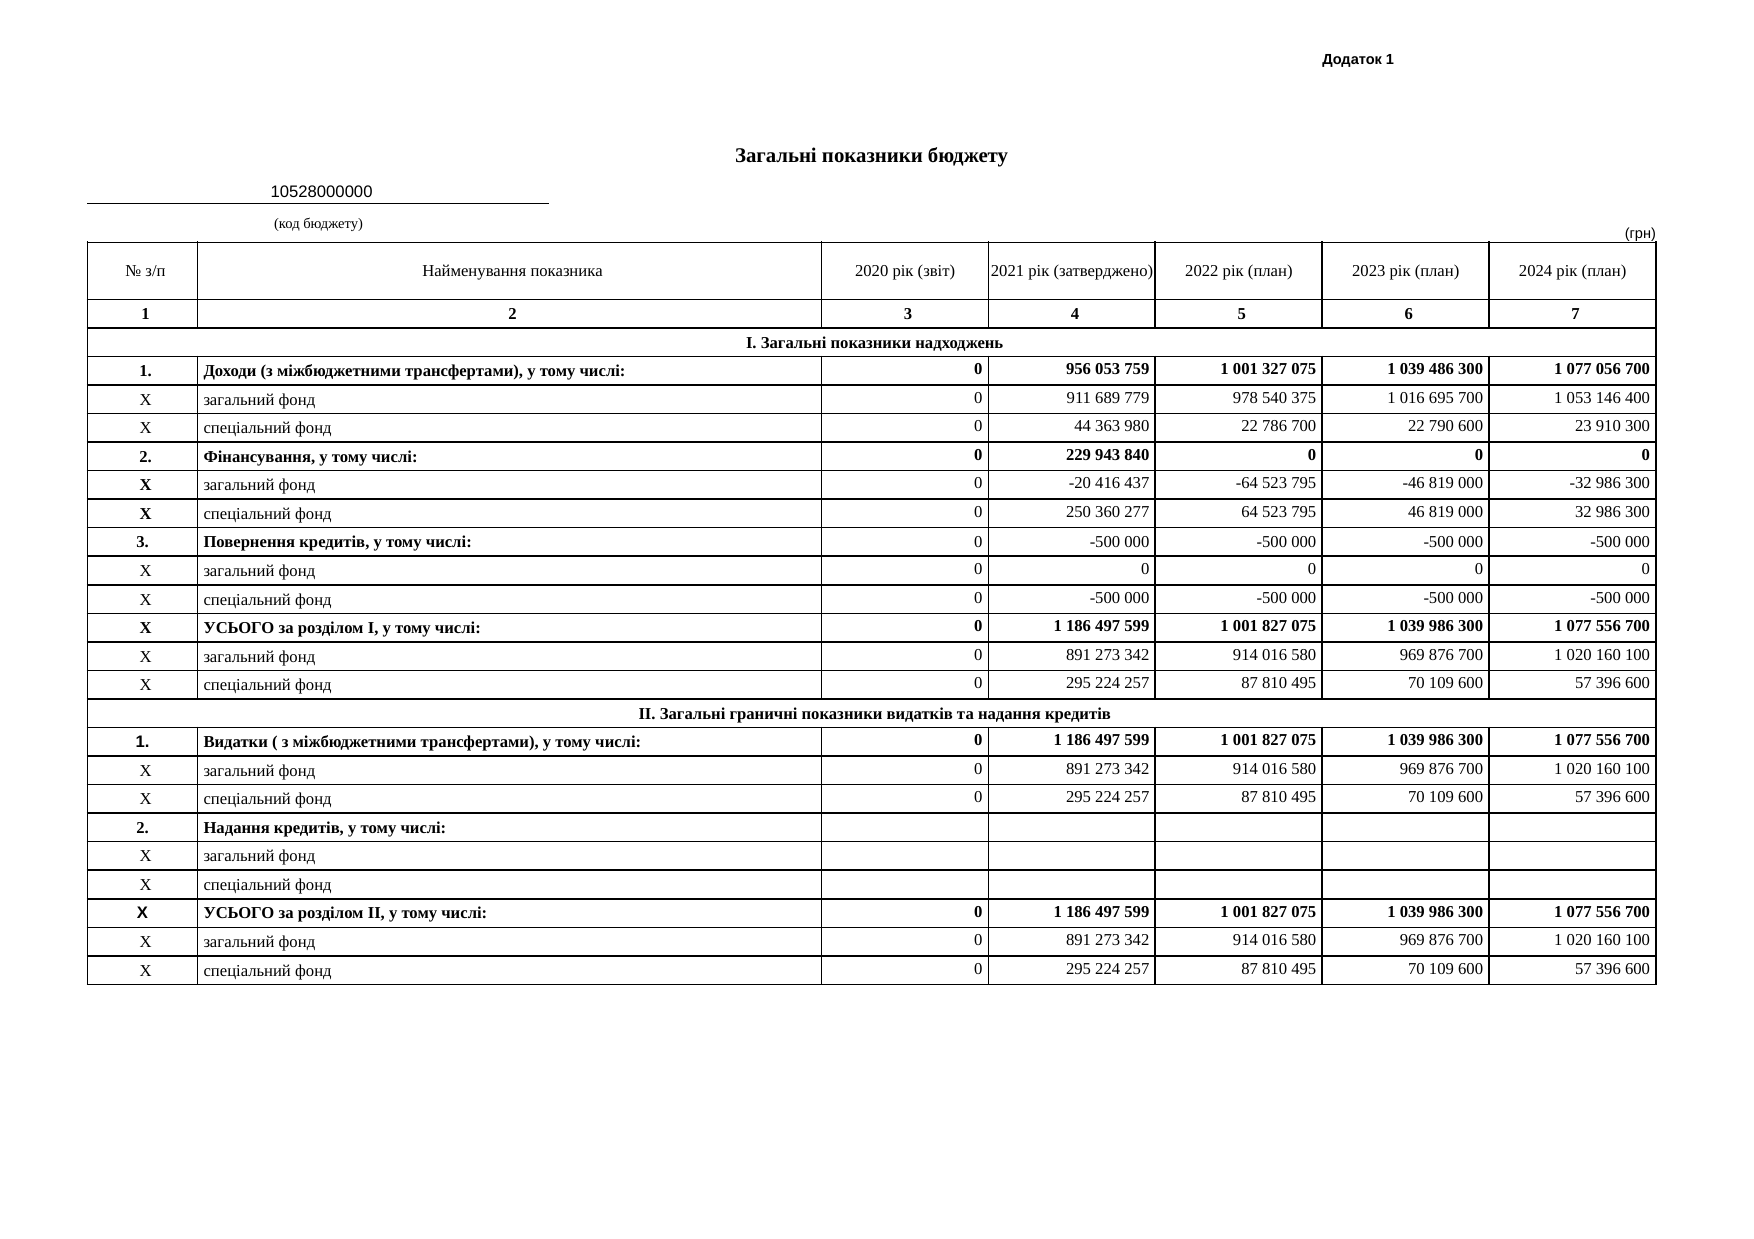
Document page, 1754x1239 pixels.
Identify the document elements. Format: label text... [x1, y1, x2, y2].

table_cell [0, 955, 87, 983]
table_cell 891 273 342 [989, 928, 1154, 955]
table_cell [1322, 74, 1656, 93]
table_header [197, 0, 549, 45]
table_cell [1657, 698, 1753, 727]
table_cell [0, 131, 87, 180]
table_cell -500 000 [1323, 528, 1488, 555]
table_cell 969 876 700 [1323, 757, 1488, 784]
table_cell спеціальний фонд [198, 871, 821, 898]
table_cell 0 [1490, 443, 1655, 470]
table_cell 295 224 257 [989, 671, 1154, 698]
table_cell 0 [822, 928, 988, 955]
table_cell [1155, 180, 1322, 202]
table_cell Найменування показника [198, 243, 821, 298]
table_header [0, 0, 87, 45]
table_cell -20 416 437 [989, 471, 1154, 498]
table_cell Повернення кредитів, у тому числі: [198, 528, 821, 555]
table_cell 0 [822, 900, 988, 926]
table_cell 3 [822, 300, 988, 327]
table_cell 2. [88, 443, 197, 470]
table_cell X [88, 871, 197, 898]
table_cell X [88, 386, 197, 413]
table_cell 2024 рік (план) [1490, 243, 1655, 298]
table_cell [549, 74, 821, 93]
table_cell [0, 203, 87, 241]
table_cell X [88, 671, 197, 698]
table_cell [1657, 841, 1753, 869]
table_cell 32 986 300 [1490, 500, 1655, 527]
table_cell 6 [1323, 300, 1488, 327]
table_cell [1156, 814, 1321, 841]
table_cell [0, 641, 87, 669]
table_cell [1657, 641, 1753, 669]
table_cell 911 689 779 [989, 386, 1154, 413]
table_cell 2. [88, 814, 197, 841]
table_cell загальний фонд [198, 757, 821, 784]
table_cell [822, 814, 988, 841]
table_cell [988, 74, 1155, 93]
table_cell 0 [822, 386, 988, 413]
table_cell 2022 рік (план) [1156, 243, 1321, 298]
table_cell загальний фонд [198, 928, 821, 955]
table_cell [1322, 93, 1656, 131]
table_cell 0 [822, 614, 988, 641]
table_cell -500 000 [989, 586, 1154, 612]
table_cell 969 876 700 [1323, 643, 1488, 669]
table_cell Доходи (з міжбюджетними трансфертами), у тому числі: [198, 357, 821, 384]
table_cell [0, 812, 87, 841]
table_cell 4 [989, 300, 1154, 327]
table_cell Загальні показники бюджету [87, 131, 1656, 180]
table_cell 0 [822, 414, 988, 441]
table_header [1322, 0, 1489, 45]
table_cell X [88, 557, 197, 584]
table_cell [1657, 441, 1753, 470]
table_cell [0, 527, 87, 555]
table_cell [0, 555, 87, 584]
table_cell X [88, 586, 197, 612]
table_cell 87 810 495 [1156, 671, 1321, 698]
table_cell 10528000000 [87, 180, 549, 202]
table_cell [0, 898, 87, 926]
table_cell [1657, 299, 1753, 327]
table_cell [1489, 180, 1656, 202]
table_cell [87, 93, 197, 131]
table_cell [821, 203, 988, 241]
table_cell [1657, 727, 1753, 755]
table_cell [1657, 755, 1753, 784]
table_cell [1657, 955, 1753, 983]
table_cell [988, 93, 1155, 131]
table_header [87, 0, 197, 45]
table_cell 1 020 160 100 [1490, 643, 1655, 669]
table_cell [0, 441, 87, 470]
table_cell [1490, 871, 1655, 898]
table_cell 0 [822, 671, 988, 698]
table_cell 2021 рік (затверджено) [989, 243, 1154, 298]
table_cell (грн) [1489, 203, 1656, 241]
table_cell 0 [822, 471, 988, 498]
table_cell загальний фонд [198, 643, 821, 669]
table_cell [1656, 93, 1753, 131]
table_cell [1657, 784, 1753, 812]
table_cell [549, 180, 821, 202]
table_cell 0 [822, 785, 988, 812]
table_cell 891 273 342 [989, 643, 1154, 669]
table_cell [1657, 327, 1753, 356]
table_header [821, 0, 988, 45]
table_cell [1323, 871, 1488, 898]
table_cell 7 [1490, 300, 1655, 327]
table_cell 1 186 497 599 [989, 728, 1154, 755]
table_cell [1155, 45, 1322, 73]
table_cell [1657, 413, 1753, 441]
table_cell -500 000 [1156, 528, 1321, 555]
table_cell [821, 180, 988, 202]
table_cell X [88, 928, 197, 955]
table_cell X [88, 643, 197, 669]
table_cell [1657, 898, 1753, 926]
table_cell 3. [88, 528, 197, 555]
table_cell 891 273 342 [989, 757, 1154, 784]
table_cell І. Загальні показники надходжень [88, 329, 1655, 356]
table_cell 1 186 497 599 [989, 900, 1154, 926]
table_cell [822, 871, 988, 898]
table_cell 1 039 486 300 [1323, 357, 1488, 384]
table_cell [1657, 384, 1753, 413]
table_cell [549, 93, 821, 131]
table_cell [1657, 470, 1753, 498]
table_cell [1656, 45, 1753, 73]
table_cell -500 000 [989, 528, 1154, 555]
table_cell [0, 727, 87, 755]
table_cell спеціальний фонд [198, 414, 821, 441]
table_cell 44 363 980 [989, 414, 1154, 441]
table_cell 295 224 257 [989, 785, 1154, 812]
table_cell 0 [822, 728, 988, 755]
table_cell спеціальний фонд [198, 500, 821, 527]
table_header [549, 0, 821, 45]
table_cell [1490, 814, 1655, 841]
table_cell [821, 74, 988, 93]
table_cell (код бюджету) [87, 204, 549, 241]
table_cell [0, 755, 87, 784]
table_cell [1156, 871, 1321, 898]
table_cell [0, 356, 87, 384]
table_cell 1 020 160 100 [1490, 928, 1655, 955]
table_cell -500 000 [1490, 528, 1655, 555]
table_cell 1 053 146 400 [1490, 386, 1655, 413]
table_cell [0, 784, 87, 812]
table_cell 57 396 600 [1490, 785, 1655, 812]
table_cell 22 786 700 [1156, 414, 1321, 441]
table_header [1155, 0, 1322, 45]
table_cell -32 986 300 [1490, 471, 1655, 498]
table_cell [1657, 670, 1753, 698]
table_cell 1 001 827 075 [1156, 614, 1321, 641]
table_cell -500 000 [1490, 586, 1655, 612]
table_cell 1 [88, 300, 197, 327]
table_cell 57 396 600 [1490, 671, 1655, 698]
table_cell -500 000 [1323, 586, 1488, 612]
table_cell X [88, 842, 197, 869]
table_cell -46 819 000 [1323, 471, 1488, 498]
table_cell 23 910 300 [1490, 414, 1655, 441]
table_cell 1 186 497 599 [989, 614, 1154, 641]
table_cell [1657, 584, 1753, 612]
table_cell [0, 74, 87, 93]
table_cell X [88, 414, 197, 441]
table_cell 978 540 375 [1156, 386, 1321, 413]
table_cell [197, 93, 549, 131]
table_cell 1 039 986 300 [1323, 614, 1488, 641]
table_cell 229 943 840 [989, 443, 1154, 470]
table_cell 0 [1490, 557, 1655, 584]
table_cell [1657, 498, 1753, 527]
table_cell 0 [1156, 443, 1321, 470]
table_cell 914 016 580 [1156, 757, 1321, 784]
table_cell 0 [822, 643, 988, 669]
table_cell Х [88, 900, 197, 926]
table_cell 0 [822, 528, 988, 555]
table_cell 70 109 600 [1323, 671, 1488, 698]
table_cell [0, 498, 87, 527]
table_cell [1322, 203, 1489, 241]
table_cell [0, 45, 87, 73]
table_cell [0, 180, 87, 202]
table_cell 250 360 277 [989, 500, 1154, 527]
table_cell УСЬОГО за розділом ІІ, у тому числі: [198, 900, 821, 926]
table_cell [197, 74, 549, 93]
table_cell 0 [822, 957, 988, 983]
table_cell 914 016 580 [1156, 643, 1321, 669]
table_cell X [88, 471, 197, 498]
table_cell [989, 814, 1154, 841]
table_cell 0 [822, 586, 988, 612]
table_cell [197, 45, 549, 73]
table_cell 5 [1156, 300, 1321, 327]
table_cell УСЬОГО за розділом І, у тому числі: [198, 614, 821, 641]
table_cell [0, 413, 87, 441]
table_cell X [88, 785, 197, 812]
table_cell 70 109 600 [1323, 785, 1488, 812]
table_cell спеціальний фонд [198, 957, 821, 983]
table_cell [988, 203, 1155, 241]
table_header [988, 0, 1155, 45]
table_cell [0, 841, 87, 869]
table_cell Видатки ( з міжбюджетними трансфертами), у тому числі: [198, 728, 821, 755]
table_cell загальний фонд [198, 842, 821, 869]
table_cell [0, 584, 87, 612]
table_cell № з/п [88, 243, 197, 298]
table_cell [1657, 555, 1753, 584]
table_cell [0, 869, 87, 898]
table_cell [988, 180, 1155, 202]
table_cell 2023 рік (план) [1323, 243, 1488, 298]
table_cell [0, 299, 87, 327]
table_cell [87, 45, 197, 73]
table_cell 0 [989, 557, 1154, 584]
table_cell загальний фонд [198, 557, 821, 584]
table_cell 1 077 056 700 [1490, 357, 1655, 384]
table_cell [821, 93, 988, 131]
table_cell [1656, 74, 1753, 93]
table_cell 64 523 795 [1156, 500, 1321, 527]
table_cell [549, 45, 821, 73]
table_cell X [88, 757, 197, 784]
table_cell 1 077 556 700 [1490, 728, 1655, 755]
table_cell [0, 613, 87, 641]
table_cell [0, 327, 87, 356]
table_cell 0 [822, 443, 988, 470]
table_cell [0, 670, 87, 698]
table_cell 1 039 986 300 [1323, 900, 1488, 926]
table_cell 87 810 495 [1156, 785, 1321, 812]
table_cell [1656, 180, 1753, 202]
table_cell 1 001 327 075 [1156, 357, 1321, 384]
table_cell 1 039 986 300 [1323, 728, 1488, 755]
table_cell -500 000 [1156, 586, 1321, 612]
table_cell 87 810 495 [1156, 957, 1321, 983]
table_cell 1. [88, 357, 197, 384]
table_cell [1657, 812, 1753, 841]
table_cell 1 001 827 075 [1156, 900, 1321, 926]
table_cell [549, 203, 821, 241]
table_cell [1657, 527, 1753, 555]
table_cell 46 819 000 [1323, 500, 1488, 527]
table_cell [1155, 74, 1322, 93]
table_cell 969 876 700 [1323, 928, 1488, 955]
table_cell Додаток 1 [1322, 45, 1656, 73]
table_cell [1656, 203, 1753, 241]
table_cell [988, 45, 1155, 73]
table_cell спеціальний фонд [198, 671, 821, 698]
table_cell [1657, 869, 1753, 898]
table_cell 2020 рік (звіт) [822, 243, 988, 298]
table_cell [821, 45, 988, 73]
table_cell [1657, 356, 1753, 384]
table_cell Надання кредитів, у тому числі: [198, 814, 821, 841]
table_cell 2 [198, 300, 821, 327]
table_cell ІІ. Загальні граничні показники видатків та надання кредитів [88, 700, 1655, 727]
table_cell загальний фонд [198, 471, 821, 498]
table_cell 1 016 695 700 [1323, 386, 1488, 413]
table_cell 1. [88, 728, 197, 755]
table_cell [1155, 93, 1322, 131]
table_cell [0, 93, 87, 131]
table_cell Х [88, 614, 197, 641]
table_cell [1657, 241, 1753, 298]
table_cell [1656, 131, 1753, 180]
table_cell [1323, 842, 1488, 869]
table_cell [0, 241, 87, 298]
table_cell [1657, 926, 1753, 955]
table_cell [1490, 842, 1655, 869]
table_cell загальний фонд [198, 386, 821, 413]
table_cell 0 [1323, 557, 1488, 584]
table_cell [0, 470, 87, 498]
table_cell 1 020 160 100 [1490, 757, 1655, 784]
table_header [1489, 0, 1656, 45]
table_cell 0 [1323, 443, 1488, 470]
table_cell X [88, 957, 197, 983]
table_cell 0 [822, 500, 988, 527]
table_cell 1 077 556 700 [1490, 614, 1655, 641]
table_cell 1 077 556 700 [1490, 900, 1655, 926]
table_cell [87, 74, 197, 93]
table_cell Фінансування, у тому числі: [198, 443, 821, 470]
table_cell спеціальний фонд [198, 785, 821, 812]
table_cell спеціальний фонд [198, 586, 821, 612]
table_cell [0, 698, 87, 727]
table_cell [0, 384, 87, 413]
table_cell [1156, 842, 1321, 869]
table_cell X [88, 500, 197, 527]
table_header [1656, 0, 1753, 45]
table_cell [989, 842, 1154, 869]
table_cell [1155, 203, 1322, 241]
table_cell [989, 871, 1154, 898]
table_cell 70 109 600 [1323, 957, 1488, 983]
table_cell 0 [822, 757, 988, 784]
table_cell 0 [822, 357, 988, 384]
table_cell [0, 926, 87, 955]
table_cell 295 224 257 [989, 957, 1154, 983]
table_cell 914 016 580 [1156, 928, 1321, 955]
table_cell -64 523 795 [1156, 471, 1321, 498]
table_cell 956 053 759 [989, 357, 1154, 384]
table_cell [1657, 613, 1753, 641]
table_cell 0 [1156, 557, 1321, 584]
table_cell [1322, 180, 1489, 202]
table_cell 57 396 600 [1490, 957, 1655, 983]
table_cell [1323, 814, 1488, 841]
table_cell 22 790 600 [1323, 414, 1488, 441]
table_cell [822, 842, 988, 869]
table_cell 1 001 827 075 [1156, 728, 1321, 755]
table_cell 0 [822, 557, 988, 584]
